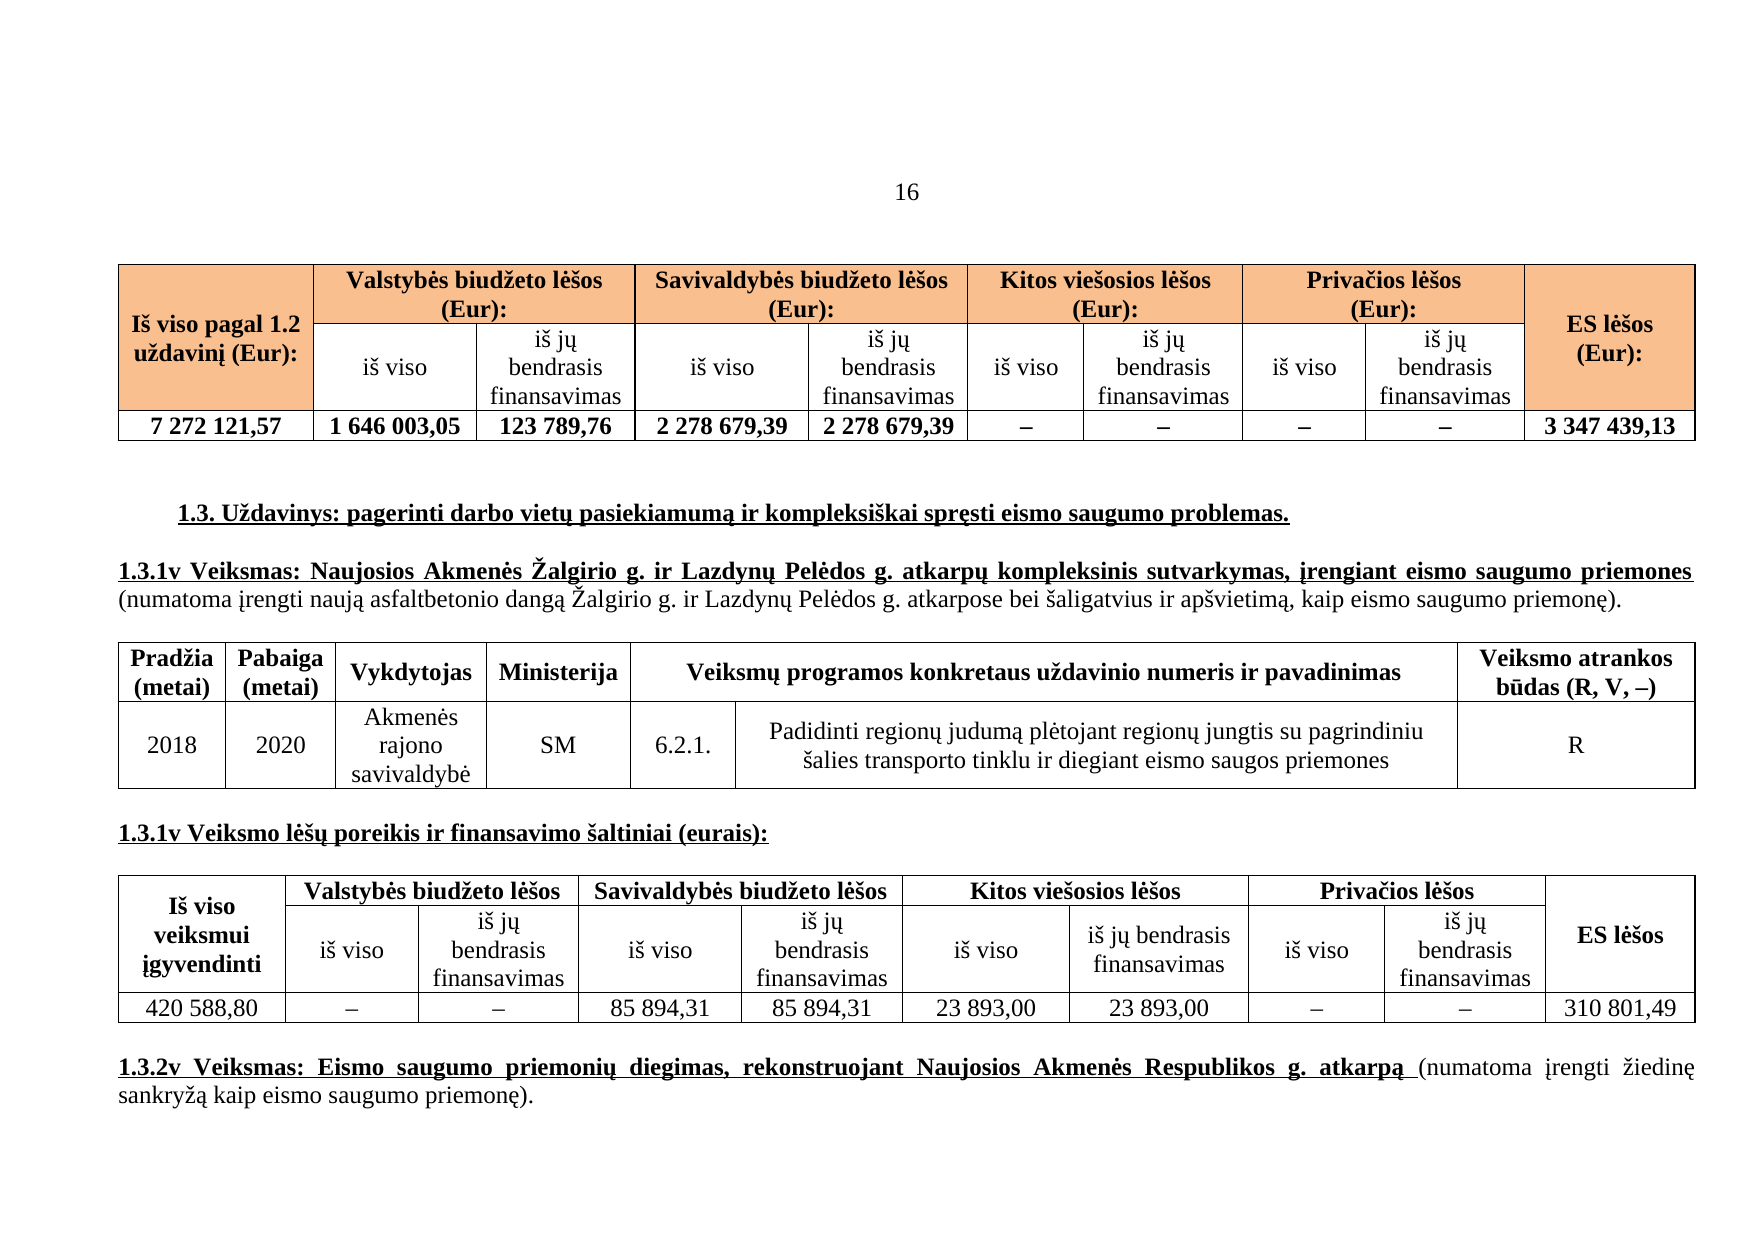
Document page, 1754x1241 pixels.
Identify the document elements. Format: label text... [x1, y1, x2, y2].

table_cell – [968, 411, 1083, 440]
table_cell – [419, 993, 578, 1022]
table_header Kitos viešosios lėšos (Eur): [968, 265, 1242, 323]
table_cell iš viso [1249, 906, 1384, 992]
table_cell iš jų bendrasis finansavimas [477, 324, 634, 410]
table_cell 3 347 439,13 [1525, 411, 1694, 440]
table_header Pradžia (metai) [119, 643, 225, 701]
table_header Savivaldybės biudžeto lėšos (Eur): [636, 265, 967, 323]
table_cell iš jų bendrasis finansavimas [742, 906, 902, 992]
table_cell iš viso [1243, 324, 1365, 410]
table_cell Padidinti regionų judumą plėtojant regionų jungtis su pagrindiniu šalies transporto tinklu ir diegiant eismo saugos priemones [736, 702, 1457, 788]
table_cell 6.2.1. [631, 702, 735, 788]
text 1.3.1v Veiksmo lėšų poreikis ir finansavimo šaltiniai (eurais): [118, 818, 1695, 846]
text 1.3. Uždavinys: pagerinti darbo vietų pasiekiamumą ir kompleksiškai spręsti eismo saugumo problemas. [118, 498, 1695, 527]
table_cell 1 646 003,05 [314, 411, 476, 440]
table_cell iš jų bendrasis finansavimas [1366, 324, 1524, 410]
table_cell 123 789,76 [477, 411, 634, 440]
table_header Privačios lėšos (Eur): [1243, 265, 1524, 323]
table_cell iš viso [286, 906, 418, 992]
table_header Veiksmų programos konkretaus uždavinio numeris ir pavadinimas [631, 643, 1457, 701]
table_cell – [1084, 411, 1242, 440]
table_cell iš jų bendrasis finansavimas [1385, 906, 1545, 992]
table_cell iš viso [636, 324, 808, 410]
table_header Privačios lėšos [1249, 876, 1545, 905]
table_cell 2020 [226, 702, 335, 788]
table_cell SM [487, 702, 630, 788]
table_cell 2 278 679,39 [636, 411, 808, 440]
table_header Valstybės biudžeto lėšos (Eur): [314, 265, 634, 323]
table_cell R [1458, 702, 1694, 788]
table_header Kitos viešosios lėšos [903, 876, 1248, 905]
table_cell iš jų bendrasis finansavimas [1070, 906, 1248, 992]
table_header Ministerija [487, 643, 630, 701]
table_cell – [286, 993, 418, 1022]
table_cell 2018 [119, 702, 225, 788]
table_cell Akmenės rajono savivaldybė [336, 702, 486, 788]
table_cell 85 894,31 [742, 993, 902, 1022]
table_cell iš jų bendrasis finansavimas [419, 906, 578, 992]
table_header Pabaiga (metai) [226, 643, 335, 701]
table_header Iš viso veiksmui įgyvendinti [119, 876, 285, 992]
table_header Savivaldybės biudžeto lėšos [579, 876, 902, 905]
table_cell 23 893,00 [1070, 993, 1248, 1022]
text 1.3.1v Veiksmas: Naujosios Akmenės Žalgirio g. ir Lazdynų Pelėdos g. atkarpų kompleksinis sutvarkymas, įrengiant eismo saugumo priemones (numatoma įrengti naują asfaltbetonio dangą Žalgirio g. ir Lazdynų Pelėdos g. atkarpose bei šaligatvius ir apšvietimą, kaip eismo saugumo priemonę). [118, 556, 1695, 613]
table_cell 23 893,00 [903, 993, 1069, 1022]
table_cell – [1385, 993, 1545, 1022]
table_header ES lėšos [1546, 876, 1694, 992]
table_cell – [1243, 411, 1365, 440]
table_cell iš jų bendrasis finansavimas [809, 324, 967, 410]
table_header Valstybės biudžeto lėšos [286, 876, 578, 905]
table_cell iš viso [314, 324, 476, 410]
table_header Veiksmo atrankos būdas (R, V, –) [1458, 643, 1694, 701]
table_cell 2 278 679,39 [809, 411, 967, 440]
table_cell iš jų bendrasis finansavimas [1084, 324, 1242, 410]
table_cell iš viso [968, 324, 1083, 410]
table_cell 85 894,31 [579, 993, 741, 1022]
table_cell 7 272 121,57 [119, 411, 313, 440]
table_cell 420 588,80 [119, 993, 285, 1022]
table_header Iš viso pagal 1.2 uždavinį (Eur): [119, 265, 313, 410]
table_header Vykdytojas [336, 643, 486, 701]
table_cell 310 801,49 [1546, 993, 1694, 1022]
text 1.3.2v Veiksmas: Eismo saugumo priemonių diegimas, rekonstruojant Naujosios Akmenės Respublikos g. atkarpą (numatoma įrengti žiedinę sankryžą kaip eismo saugumo priemonę). [118, 1052, 1695, 1109]
table_cell – [1249, 993, 1384, 1022]
table_header ES lėšos (Eur): [1525, 265, 1694, 410]
table_cell – [1366, 411, 1524, 440]
table_cell iš viso [903, 906, 1069, 992]
table_cell iš viso [579, 906, 741, 992]
